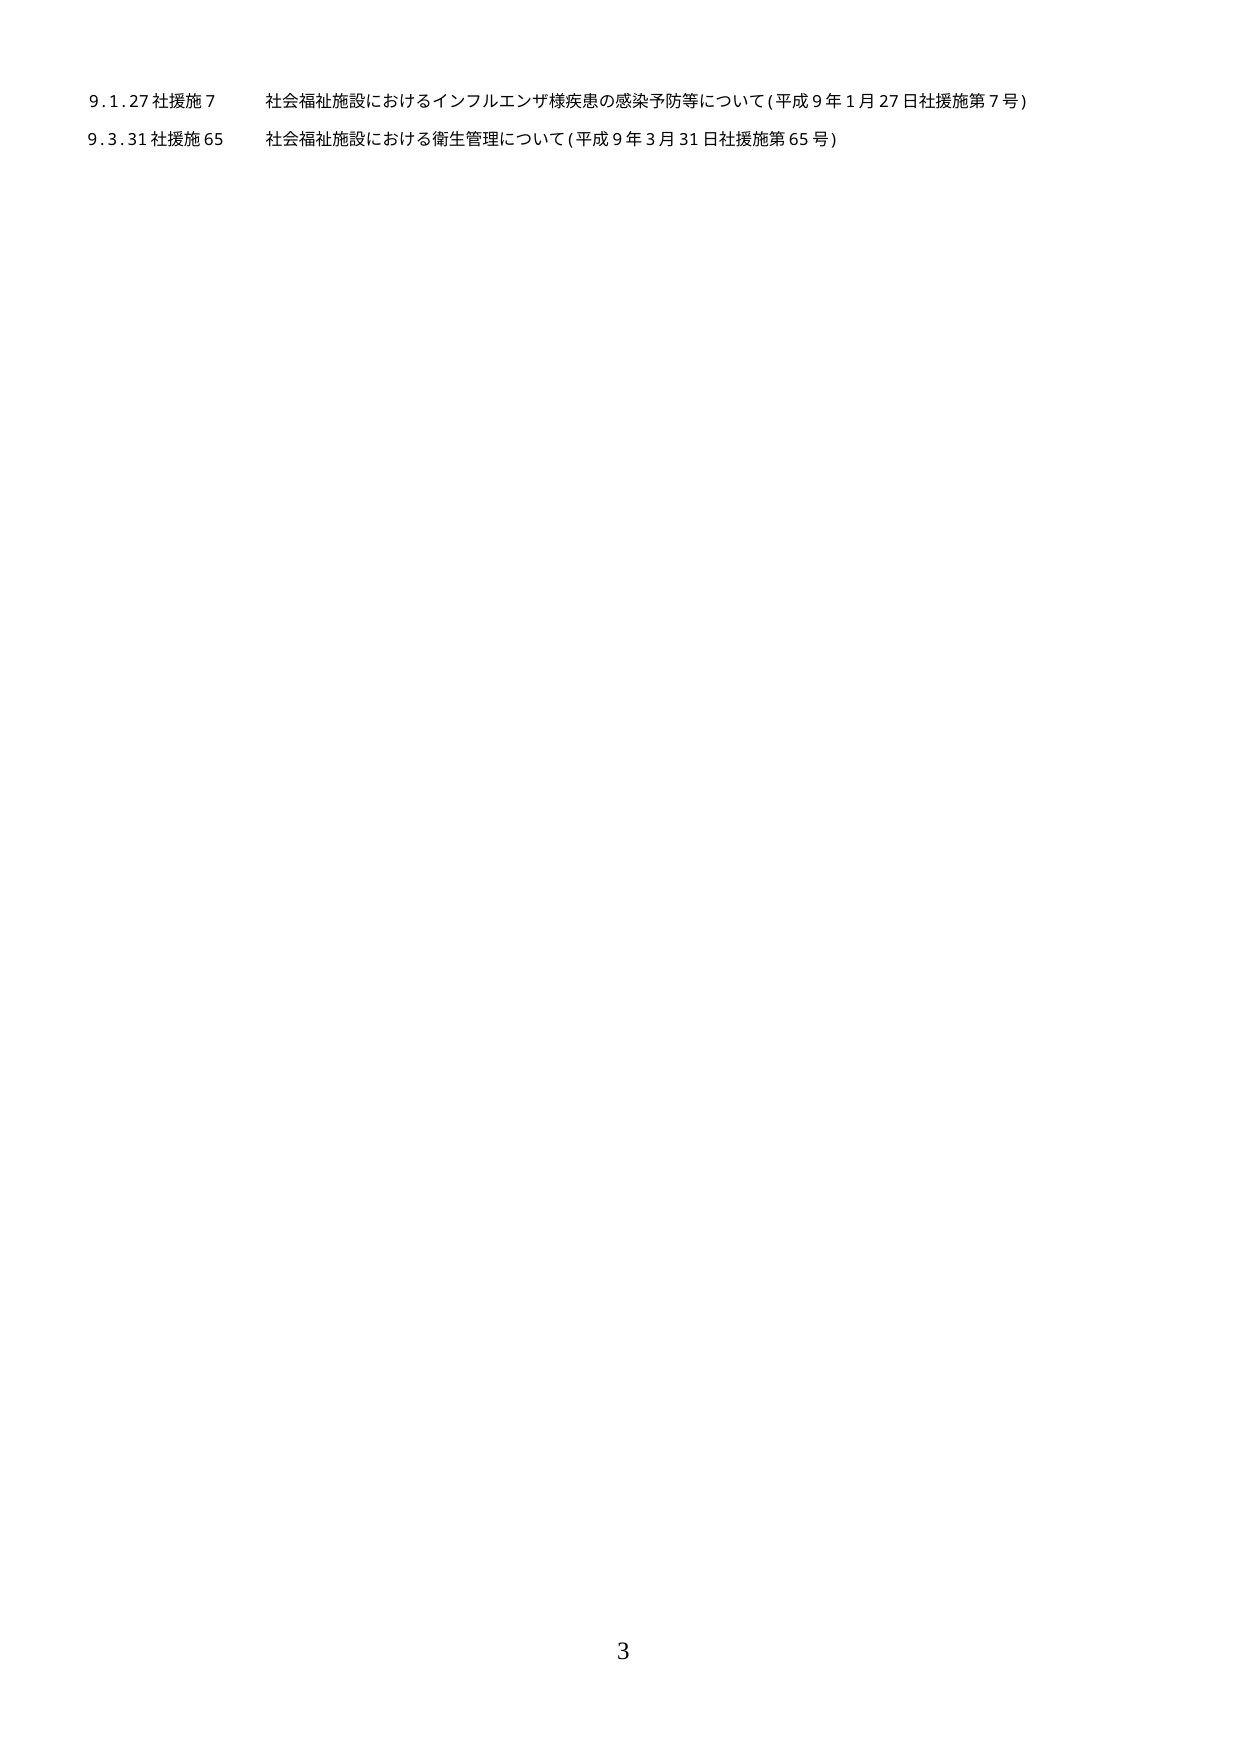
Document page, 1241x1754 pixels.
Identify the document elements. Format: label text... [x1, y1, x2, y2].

text 9.1.27社援施7 社会福祉施設におけるインフルエンザ様疾患の感染予防等について(平成9年1月27日社援施第7号) [88, 88, 1157, 113]
text 9.3.31社援施65 社会福祉施設における衛生管理について(平成9年3月31日社援施第65号) [87, 126, 1157, 151]
